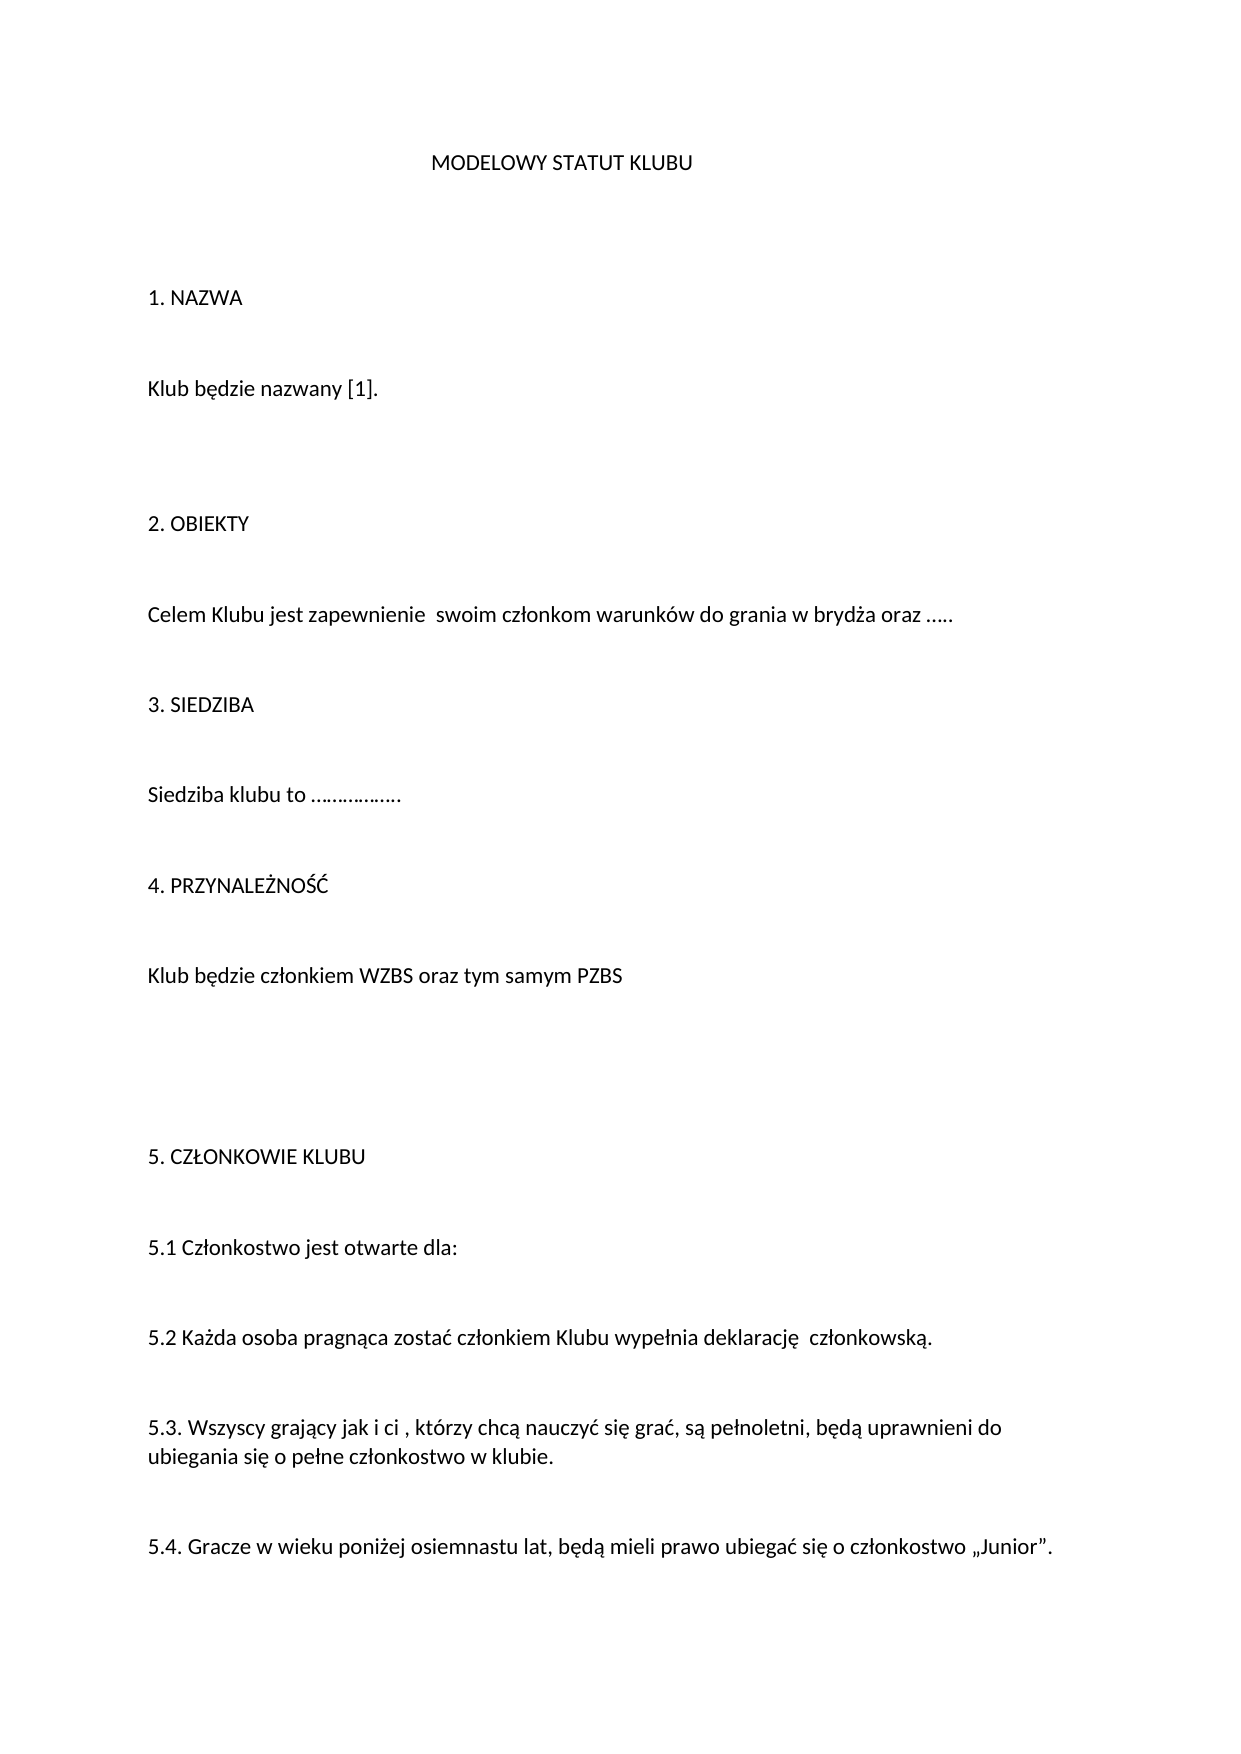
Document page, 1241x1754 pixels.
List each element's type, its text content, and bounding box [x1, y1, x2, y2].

text 5.3. Wszyscy grający jak i ci , którzy chcą nauczyć się grać, są pełnoletni, będą uprawnieni do ubiegania się o pełne członkostwo w klubie. [148, 1413, 1093, 1470]
text MODELOWY STATUT KLUBU [148, 148, 1093, 176]
text 1. NAZWA [148, 283, 1093, 311]
text 3. SIEDZIBA [148, 690, 1093, 718]
text Celem Klubu jest zapewnienie swoim członkom warunków do grania w brydża oraz ….. [148, 600, 1093, 628]
text Klub będzie nazwany [1]. [148, 374, 1093, 402]
text Siedziba klubu to …………….. [148, 781, 1093, 808]
text 5.2 Każda osoba pragnąca zostać członkiem Klubu wypełnia deklarację członkowską. [148, 1323, 1093, 1351]
text 5. CZŁONKOWIE KLUBU [148, 1142, 1093, 1170]
text 5.1 Członkostwo jest otwarte dla: [148, 1233, 1093, 1261]
text Klub będzie członkiem WZBS oraz tym samym PZBS [148, 961, 1093, 989]
text 5.4. Gracze w wieku poniżej osiemnastu lat, będą mieli prawo ubiegać się o członkostwo „Junior”. [148, 1532, 1093, 1560]
text 2. OBIEKTY [148, 509, 1093, 537]
text 4. PRZYNALEŻNOŚĆ [148, 871, 1093, 899]
